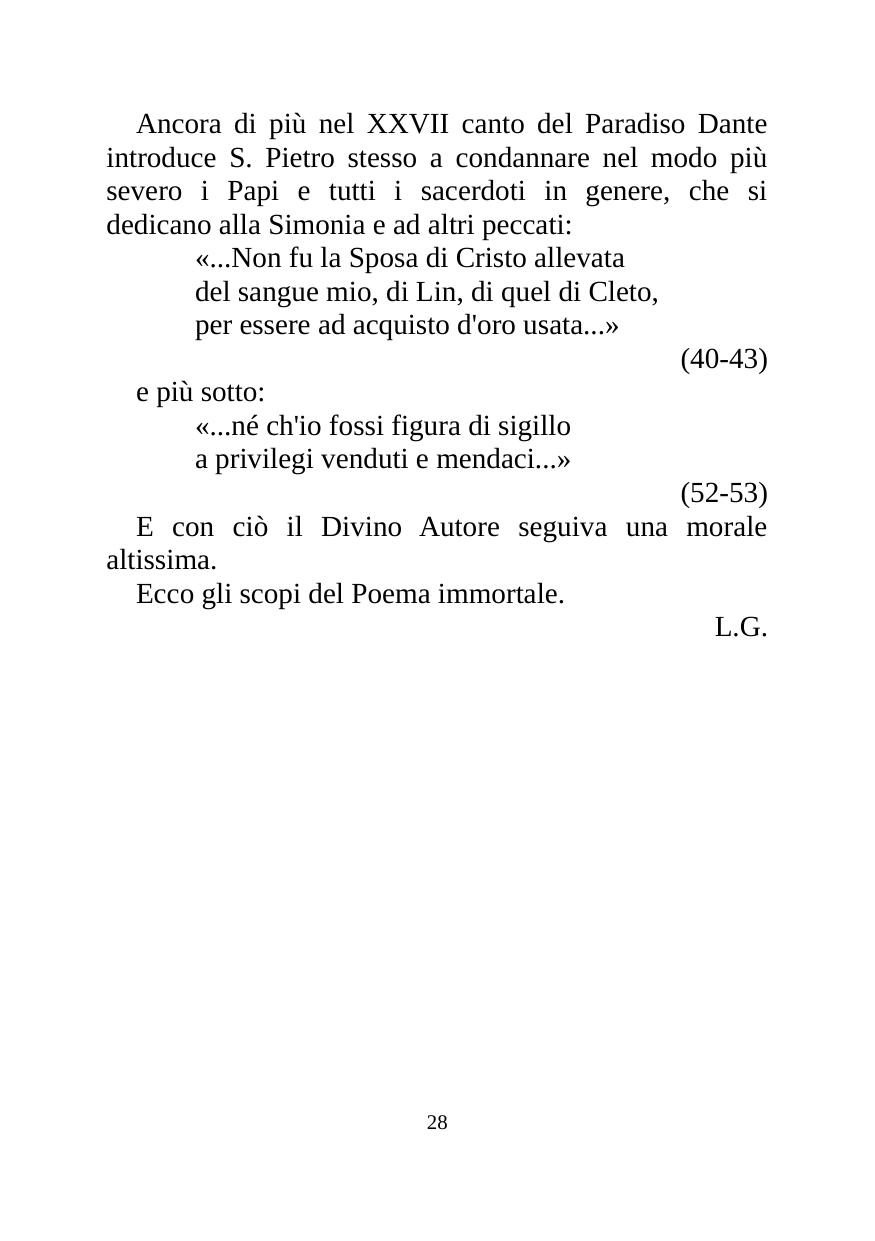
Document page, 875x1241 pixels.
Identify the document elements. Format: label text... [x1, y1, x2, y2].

text (40-43) [106, 341, 768, 374]
text «...Non fu la Sposa di Cristo allevata del sangue mio, di Lin, di quel di Cleto, per essere ad acquisto d'oro usata...» [195, 240, 768, 341]
text e più sotto: [106, 374, 768, 408]
text E con ciò il Divino Autore seguiva una morale altissima. [106, 509, 768, 576]
text «...né ch'io fossi figura di sigillo a privilegi venduti e mendaci...» [195, 408, 768, 475]
text (52-53) [106, 475, 768, 509]
text L.G. [106, 609, 768, 643]
text Ancora di più nel XXVII canto del Paradiso Dante introduce S. Pietro stesso a condannare nel modo più severo i Papi e tutti i sacerdoti in genere, che si dedicano alla Simonia e ad altri peccati: [106, 106, 768, 240]
text Ecco gli scopi del Poema immortale. [106, 576, 768, 609]
